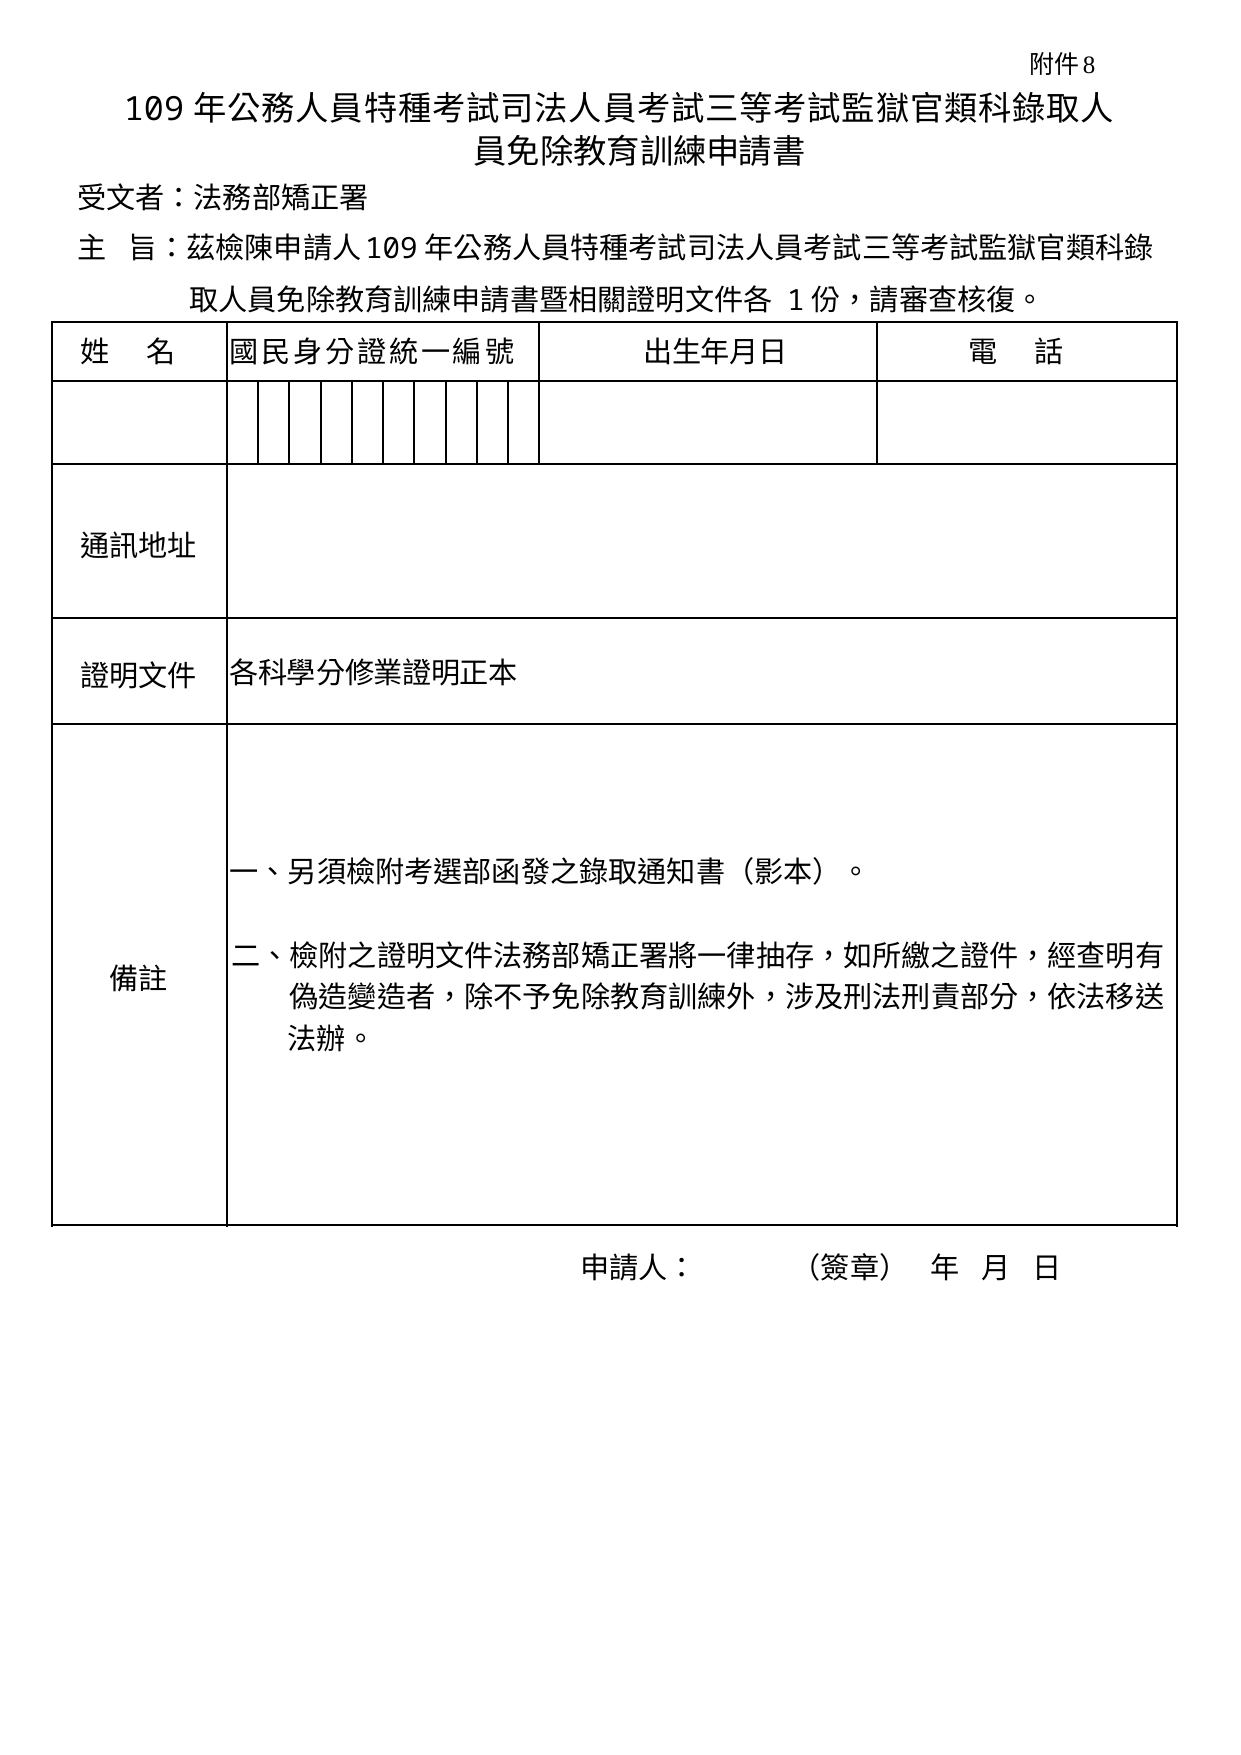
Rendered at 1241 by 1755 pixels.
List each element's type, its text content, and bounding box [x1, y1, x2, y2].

table_cell 證明文件 [53, 619, 226, 723]
table_cell [415, 382, 445, 463]
text 主 旨：茲檢陳申請人109年公務人員特種考試司法人員考試三等考試監獄官類科錄 [77, 229, 1164, 266]
table_header 國民身分證統一編號 [228, 323, 538, 380]
table_cell 備註 [53, 725, 226, 1224]
text 取人員免除教育訓練申請書暨相關證明文件各 1份，請審查核復。 [189, 282, 1164, 318]
table_cell 一、另須檢附考選部函發之錄取通知書（影本）。 二、檢附之證明文件法務部矯正署將一律抽存，如所繳之證件，經查明有偽造變造者，除不予免除教育訓練外，涉及刑法刑責部分，依法移送 法辦。 [228, 725, 1176, 1224]
text 附件8 [1029, 49, 1164, 80]
text 申請人： （簽章） 年 月 日 [580, 1249, 1164, 1285]
table_cell 通訊地址 [53, 465, 226, 617]
table_cell [259, 382, 288, 463]
table_cell [384, 382, 413, 463]
table_cell [353, 382, 382, 463]
table_cell [878, 382, 1176, 463]
table_cell [290, 382, 320, 463]
table_cell [447, 382, 476, 463]
table_cell [478, 382, 507, 463]
table_cell [322, 382, 351, 463]
table_cell 各科學分修業證明正本 [228, 619, 1176, 723]
table_cell [53, 382, 226, 463]
text 109年公務人員特種考試司法人員考試三等考試監獄官類科錄取人員免除教育訓練申請書 [124, 86, 1116, 172]
table_cell [228, 382, 257, 463]
table_header 出生年月日 [540, 323, 876, 380]
table_header 電 話 [878, 323, 1176, 380]
table_cell [540, 382, 876, 463]
table_cell [509, 382, 538, 463]
text 受文者：法務部矯正署 [77, 179, 1164, 216]
table_cell [228, 465, 1176, 617]
table_header 姓 名 [53, 323, 226, 380]
